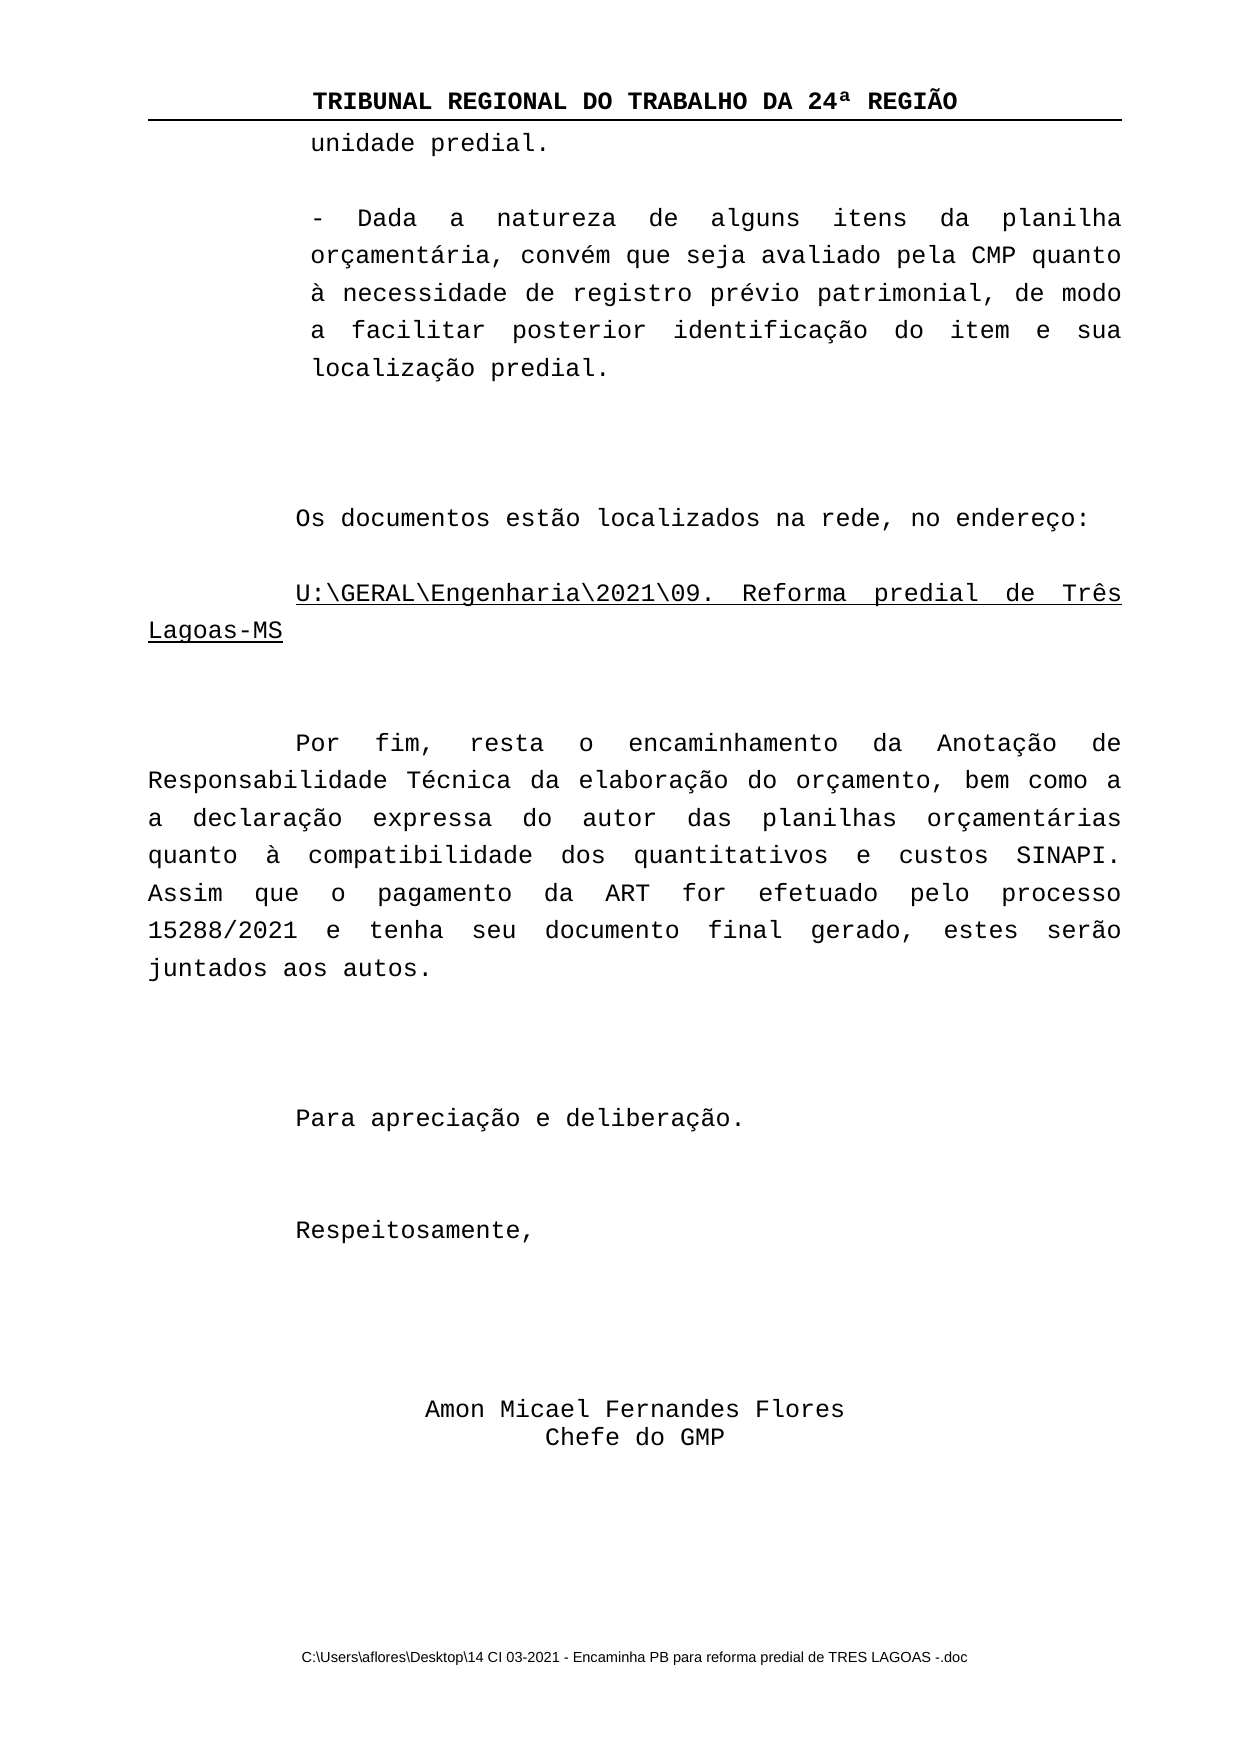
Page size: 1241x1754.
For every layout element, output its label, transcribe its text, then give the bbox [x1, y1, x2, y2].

text Para apreciação e deliberação. [148, 1096, 1122, 1134]
text U:\GERAL\Engenharia\2021\09. Reforma predial de Três Lagoas-MS [148, 571, 1122, 646]
text - Dada a natureza de alguns itens da planilha orçamentária, convém que seja avaliado pela CMP quanto à necessidade de registro prévio patrimonial, de modo a facilitar posterior identificação do item e sua localização predial. [310, 196, 1122, 384]
text Os documentos estão localizados na rede, no endereço: [148, 496, 1122, 534]
text Respeitosamente, [148, 1209, 1122, 1246]
text Amon Micael Fernandes Flores [148, 1396, 1122, 1424]
text Por fim, resta o encaminhamento da Anotação de Responsabilidade Técnica da elaboração do orçamento, bem como a a declaração expressa do autor das planilhas orçamentárias quanto à compatibilidade dos quantitativos e custos SINAPI. Assim que o pagamento da ART for efetuado pelo processo 15288/2021 e tenha seu documento final gerado, estes serão juntados aos autos. [148, 721, 1122, 984]
text Chefe do GMP [148, 1424, 1122, 1453]
text unidade predial. [310, 121, 1122, 159]
